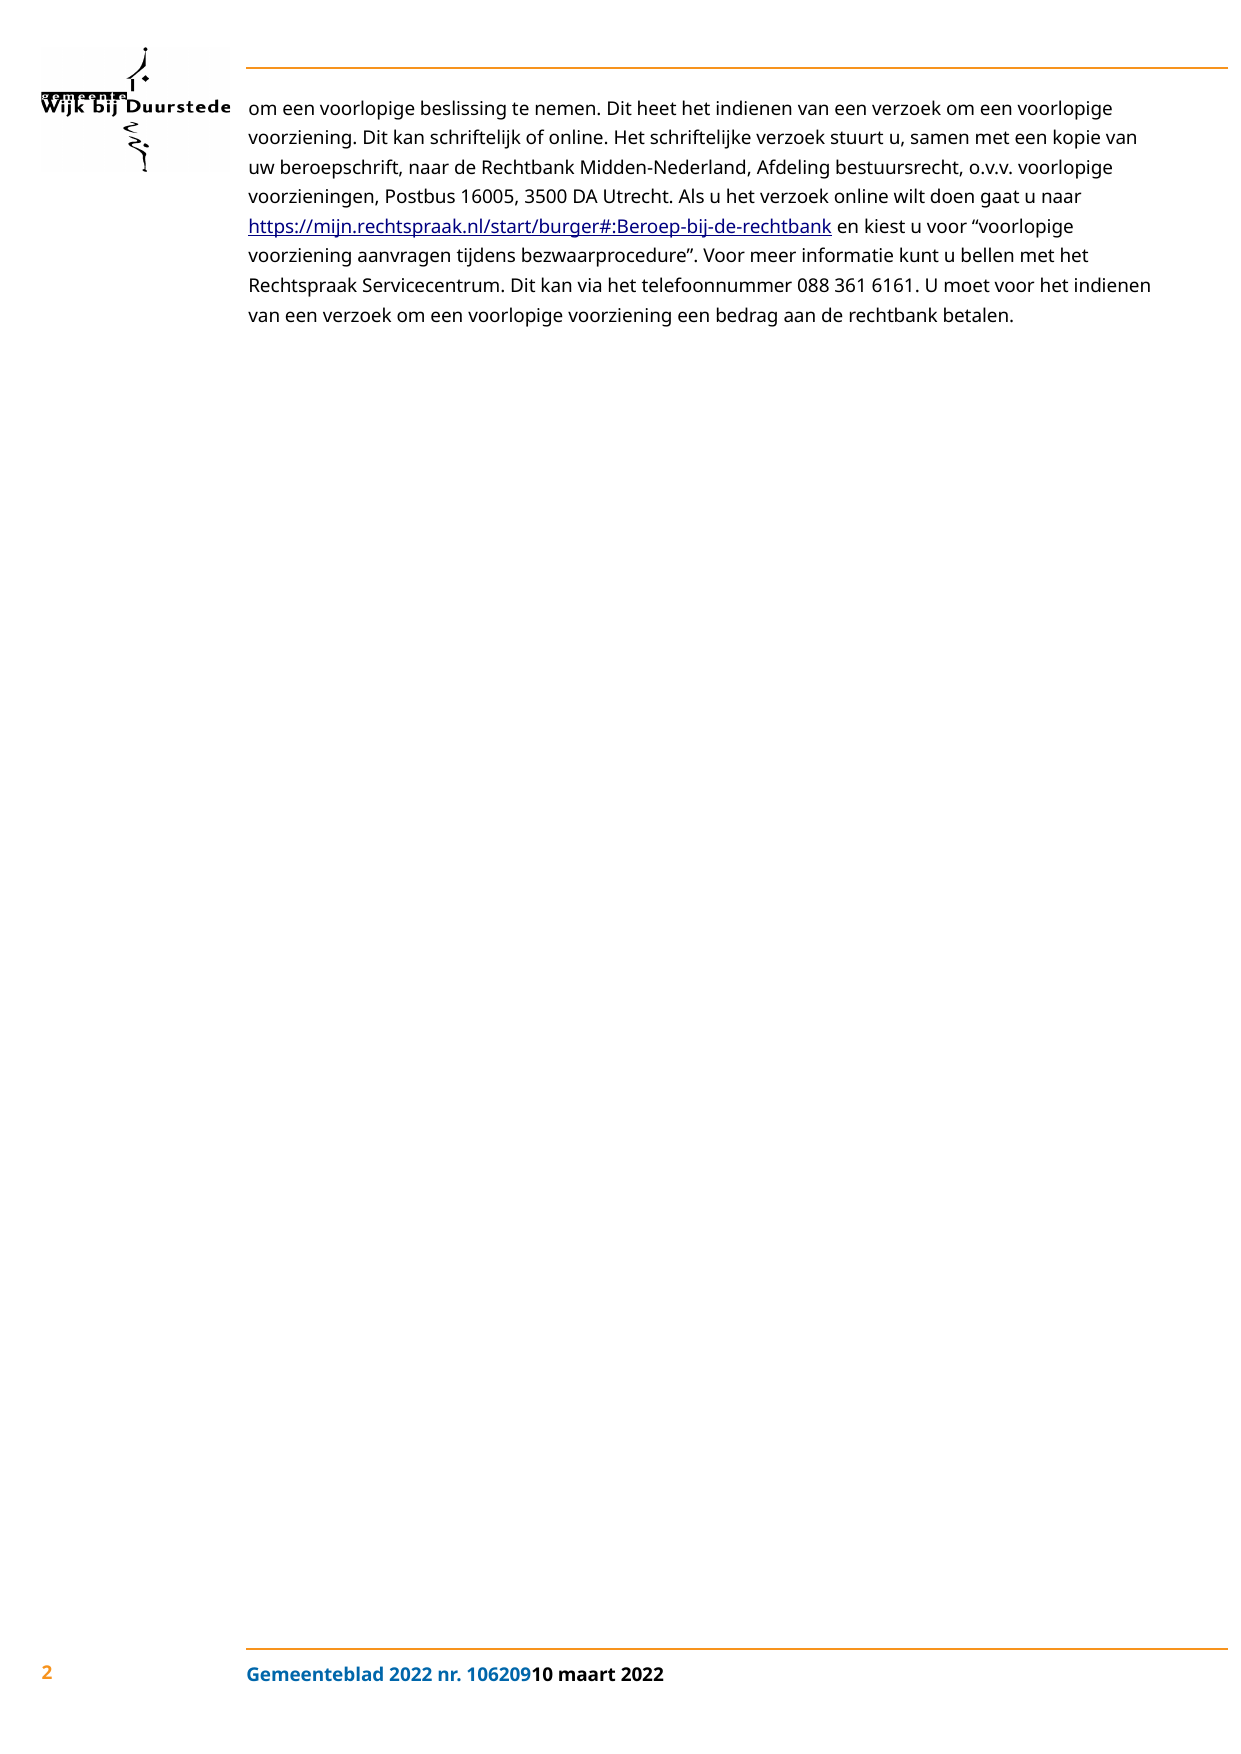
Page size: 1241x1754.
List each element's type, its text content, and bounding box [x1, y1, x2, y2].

picture [41, 47, 231, 172]
text om een voorlopige beslissing te nemen. Dit heet het indienen van een verzoek om een voorlopige voorziening. Dit kan schriftelijk of online. Het schriftelijke verzoek stuurt u, samen met een kopie van uw beroepschrift, naar de Rechtbank Midden-Nederland, Afdeling bestuursrecht, o.v.v. voorlopige voorzieningen, Postbus 16005, 3500 DA Utrecht. Als u het verzoek online wilt doen gaat u naar https://mijn.rechtspraak.nl/start/burger#:Beroep-bij-de-rechtbank en kiest u voor “voorlopige voorziening aanvragen tijdens bezwaarprocedure”. Voor meer informatie kunt u bellen met het Rechtspraak Servicecentrum. Dit kan via het telefoonnummer 088 361 6161. U moet voor het indienen van een verzoek om een voorlopige voorziening een bedrag aan de rechtbank betalen. [248, 95, 1152, 328]
